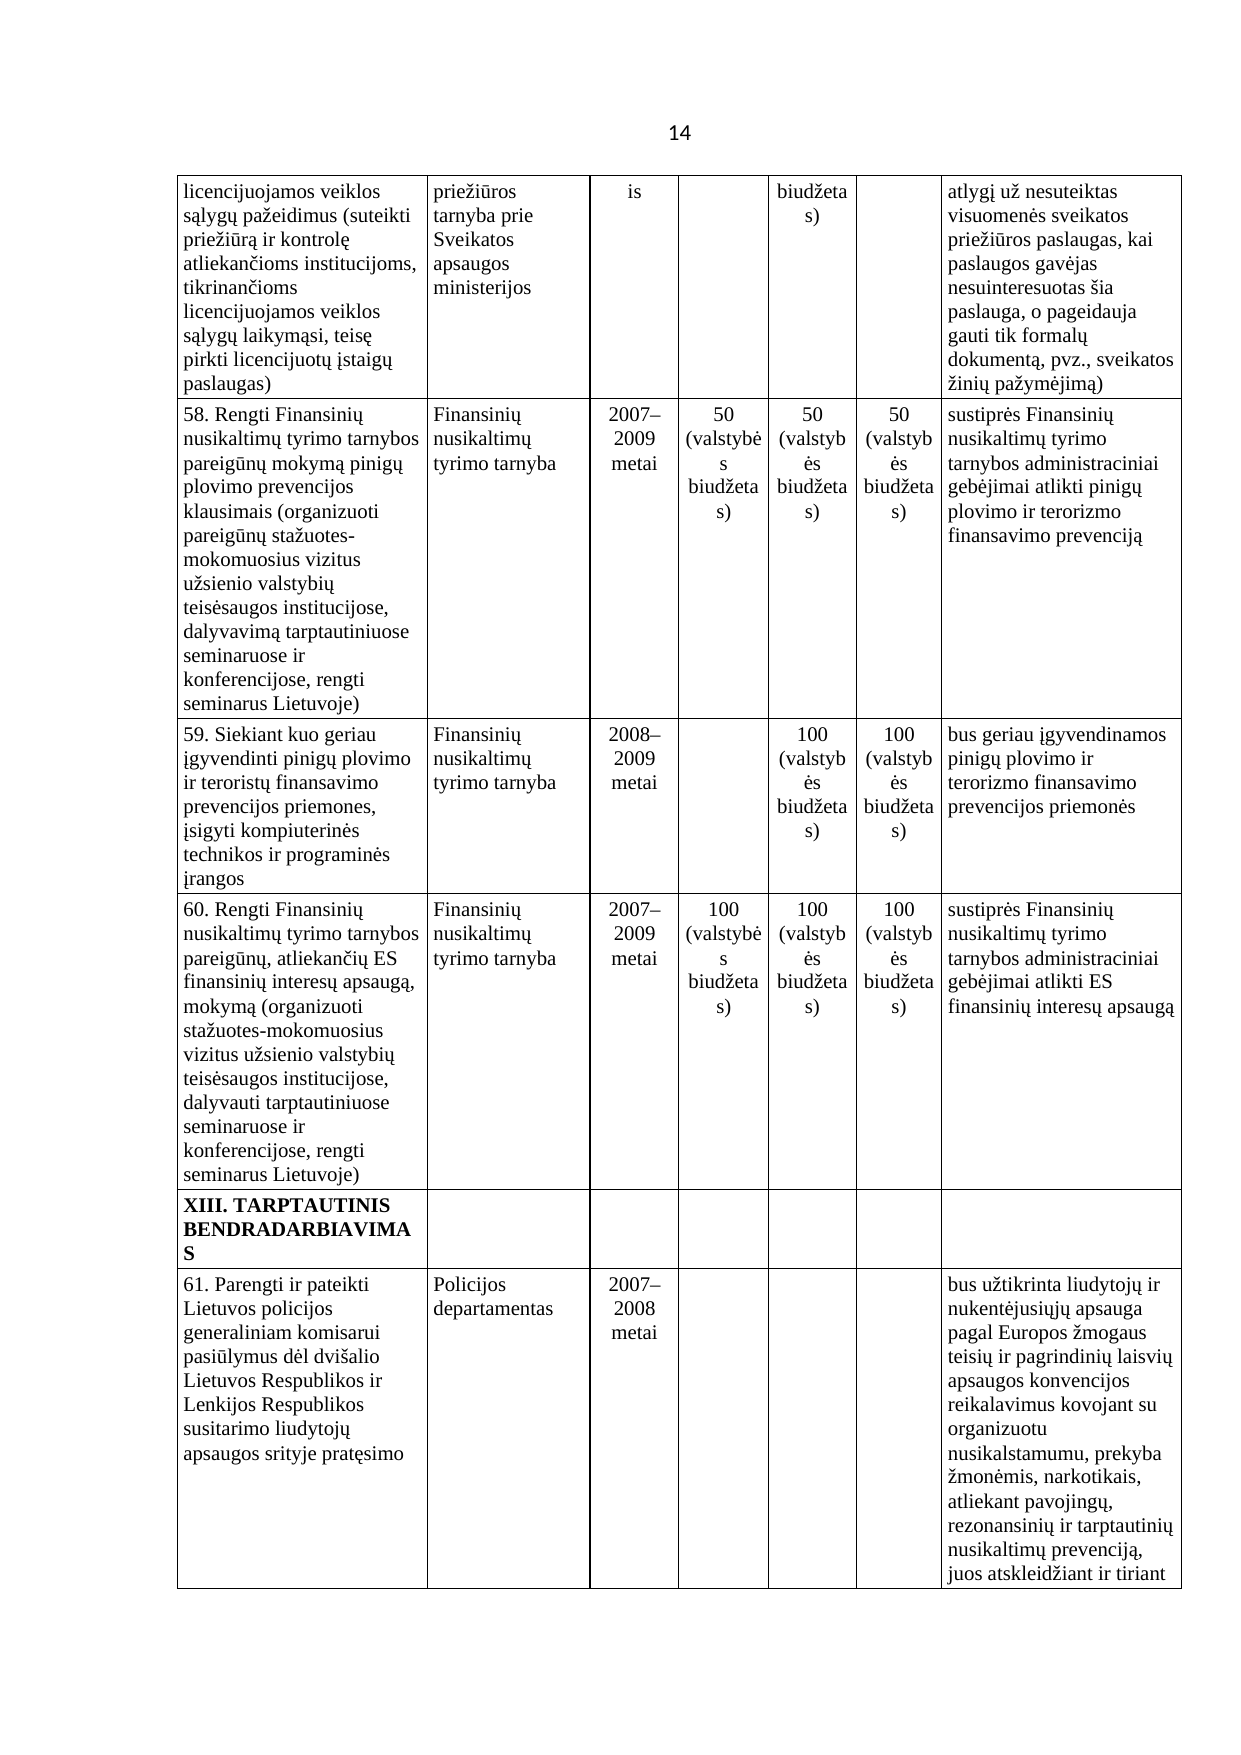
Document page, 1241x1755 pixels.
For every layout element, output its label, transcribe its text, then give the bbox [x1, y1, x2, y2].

table_cell 100 (valstybės biudžetas) [769, 894, 856, 1189]
table_cell [428, 1190, 589, 1268]
table_cell 100 (valstybės biudžetas) [857, 719, 941, 893]
table_cell 2007–2008 metai [591, 1269, 678, 1588]
table_cell [857, 1269, 941, 1588]
table_cell bus geriau įgyvendinamos pinigų plovimo ir terorizmo finansavimo prevencijos priemonės [942, 719, 1181, 893]
table_cell XIII. TARPTAUTINIS BENDRADARBIAVIMAS [178, 1190, 427, 1268]
table_cell 60. Rengti Finansinių nusikaltimų tyrimo tarnybos pareigūnų, atliekančių ES finansinių interesų apsaugą, mokymą (organizuoti stažuotes-mokomuosius vizitus užsienio valstybių teisėsaugos institucijose, dalyvauti tarptautiniuose seminaruose ir konferencijose, rengti seminarus Lietuvoje) [178, 894, 427, 1189]
table_cell Policijos departamentas [428, 1269, 589, 1588]
table_cell [679, 176, 768, 398]
table_cell Finansinių nusikaltimų tyrimo tarnyba [428, 894, 589, 1189]
table_cell is [591, 176, 678, 398]
table_cell [591, 1190, 678, 1268]
table_cell 59. Siekiant kuo geriau įgyvendinti pinigų plovimo ir teroristų finansavimo prevencijos priemones, įsigyti kompiuterinės technikos ir programinės įrangos [178, 719, 427, 893]
table_cell [769, 1269, 856, 1588]
table_cell 100 (valstybės biudžetas) [679, 894, 768, 1189]
table_cell 2007–2009 metai [591, 894, 678, 1189]
table_cell 50 (valstybės biudžetas) [769, 399, 856, 718]
table_cell [942, 1190, 1181, 1268]
table_cell bus užtikrinta liudytojų ir nukentėjusiųjų apsauga pagal Europos žmogaus teisių ir pagrindinių laisvių apsaugos konvencijos reikalavimus kovojant su organizuotu nusikalstamumu, prekyba žmonėmis, narkotikais, atliekant pavojingų, rezonansinių ir tarptautinių nusikaltimų prevenciją, juos atskleidžiant ir tiriant [942, 1269, 1181, 1588]
table_cell 50 (valstybės biudžetas) [679, 399, 768, 718]
table_cell 100 (valstybės biudžetas) [769, 719, 856, 893]
table_cell Finansinių nusikaltimų tyrimo tarnyba [428, 719, 589, 893]
table_cell [769, 1190, 856, 1268]
table_cell [679, 1269, 768, 1588]
table_cell [857, 176, 941, 398]
table_cell sustiprės Finansinių nusikaltimų tyrimo tarnybos administraciniai gebėjimai atlikti pinigų plovimo ir terorizmo finansavimo prevenciją [942, 399, 1181, 718]
table_cell sustiprės Finansinių nusikaltimų tyrimo tarnybos administraciniai gebėjimai atlikti ES finansinių interesų apsaugą [942, 894, 1181, 1189]
table_cell 58. Rengti Finansinių nusikaltimų tyrimo tarnybos pareigūnų mokymą pinigų plovimo prevencijos klausimais (organizuoti pareigūnų stažuotes-mokomuosius vizitus užsienio valstybių teisėsaugos institucijose, dalyvavimą tarptautiniuose seminaruose ir konferencijose, rengti seminarus Lietuvoje) [178, 399, 427, 718]
table_cell priežiūros tarnyba prie Sveikatos apsaugos ministerijos [428, 176, 589, 398]
table_cell 61. Parengti ir pateikti Lietuvos policijos generaliniam komisarui pasiūlymus dėl dvišalio Lietuvos Respublikos ir Lenkijos Respublikos susitarimo liudytojų apsaugos srityje pratęsimo [178, 1269, 427, 1588]
table_cell licencijuojamos veiklos sąlygų pažeidimus (suteikti priežiūrą ir kontrolę atliekančioms institucijoms, tikrinančioms licencijuojamos veiklos sąlygų laikymąsi, teisę pirkti licencijuotų įstaigų paslaugas) [178, 176, 427, 398]
table_cell 2007–2009 metai [591, 399, 678, 718]
table_cell [679, 719, 768, 893]
table_cell [857, 1190, 941, 1268]
table_cell 2008–2009 metai [591, 719, 678, 893]
table_cell 100 (valstybės biudžetas) [857, 894, 941, 1189]
table_cell biudžetas) [769, 176, 856, 398]
table_cell Finansinių nusikaltimų tyrimo tarnyba [428, 399, 589, 718]
table_cell 50 (valstybės biudžetas) [857, 399, 941, 718]
table_cell [679, 1190, 768, 1268]
table_cell atlygį už nesuteiktas visuomenės sveikatos priežiūros paslaugas, kai paslaugos gavėjas nesuinteresuotas šia paslauga, o pageidauja gauti tik formalų dokumentą, pvz., sveikatos žinių pažymėjimą) [942, 176, 1181, 398]
